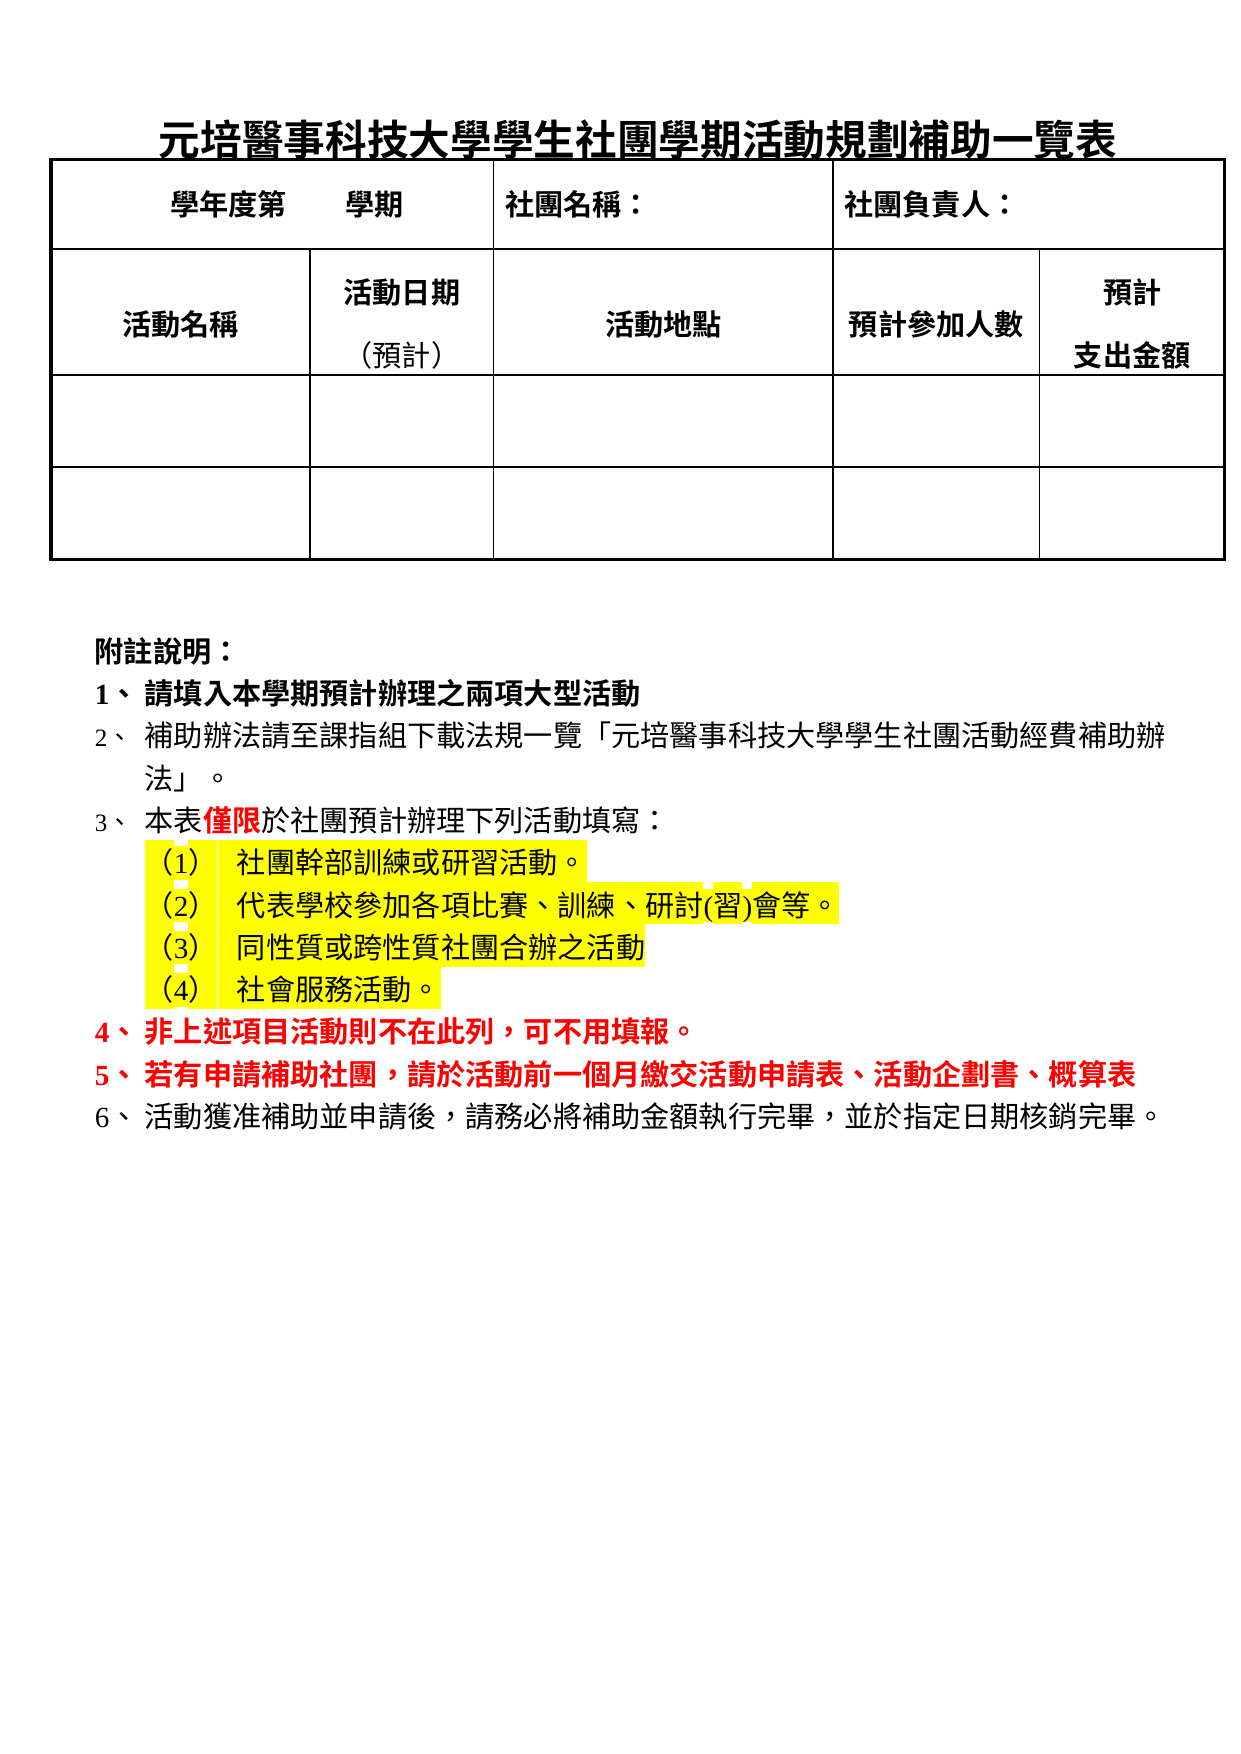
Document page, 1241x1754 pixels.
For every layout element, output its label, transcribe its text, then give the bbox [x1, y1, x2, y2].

table_cell [494, 468, 832, 558]
list 社團幹部訓練或研習活動。 [144, 840, 1181, 882]
table_cell 活動日期 （預計） [311, 250, 493, 374]
table_cell [311, 376, 493, 466]
list 社會服務活動。 [144, 967, 1181, 1009]
list 本表僅限於社團預計辦理下列活動填寫： [94, 797, 1181, 840]
table_cell 預計參加人數 [834, 250, 1039, 374]
table_cell [494, 376, 832, 466]
table_header 學年度第 學期 [53, 161, 493, 248]
table_cell [1040, 468, 1223, 558]
table_cell [53, 468, 309, 558]
table_cell [53, 376, 309, 466]
table_cell [1040, 376, 1223, 466]
list 活動獲准補助並申請後，請務必將補助金額執行完畢，並於指定日期核銷完畢。 [94, 1093, 1181, 1136]
table_header 社團名稱： [494, 161, 832, 248]
table_header 社團負責人： [834, 161, 1223, 248]
table_cell [311, 468, 493, 558]
table_cell [834, 376, 1039, 466]
list 請填入本學期預計辦理之兩項大型活動 [94, 671, 1181, 713]
list 同性質或跨性質社團合辦之活動 [144, 924, 1181, 967]
text 附註說明： [94, 628, 1181, 671]
list 補助辦法請至課指組下載法規一覽「元培醫事科技大學學生社團活動經費補助辦法」。 [94, 713, 1181, 797]
text 元培醫事科技大學學生社團學期活動規劃補助一覽表 [94, 96, 1181, 158]
table_cell 活動名稱 [53, 250, 309, 374]
table_cell 預計 支出金額 [1040, 250, 1223, 374]
list 非上述項目活動則不在此列，可不用填報。 [94, 1009, 1181, 1051]
list 代表學校參加各項比賽、訓練、研討(習)會等。 [144, 882, 1181, 924]
list 若有申請補助社團，請於活動前一個月繳交活動申請表、活動企劃書、概算表 [94, 1051, 1181, 1093]
table_cell 活動地點 [494, 250, 832, 374]
table_cell [834, 468, 1039, 558]
